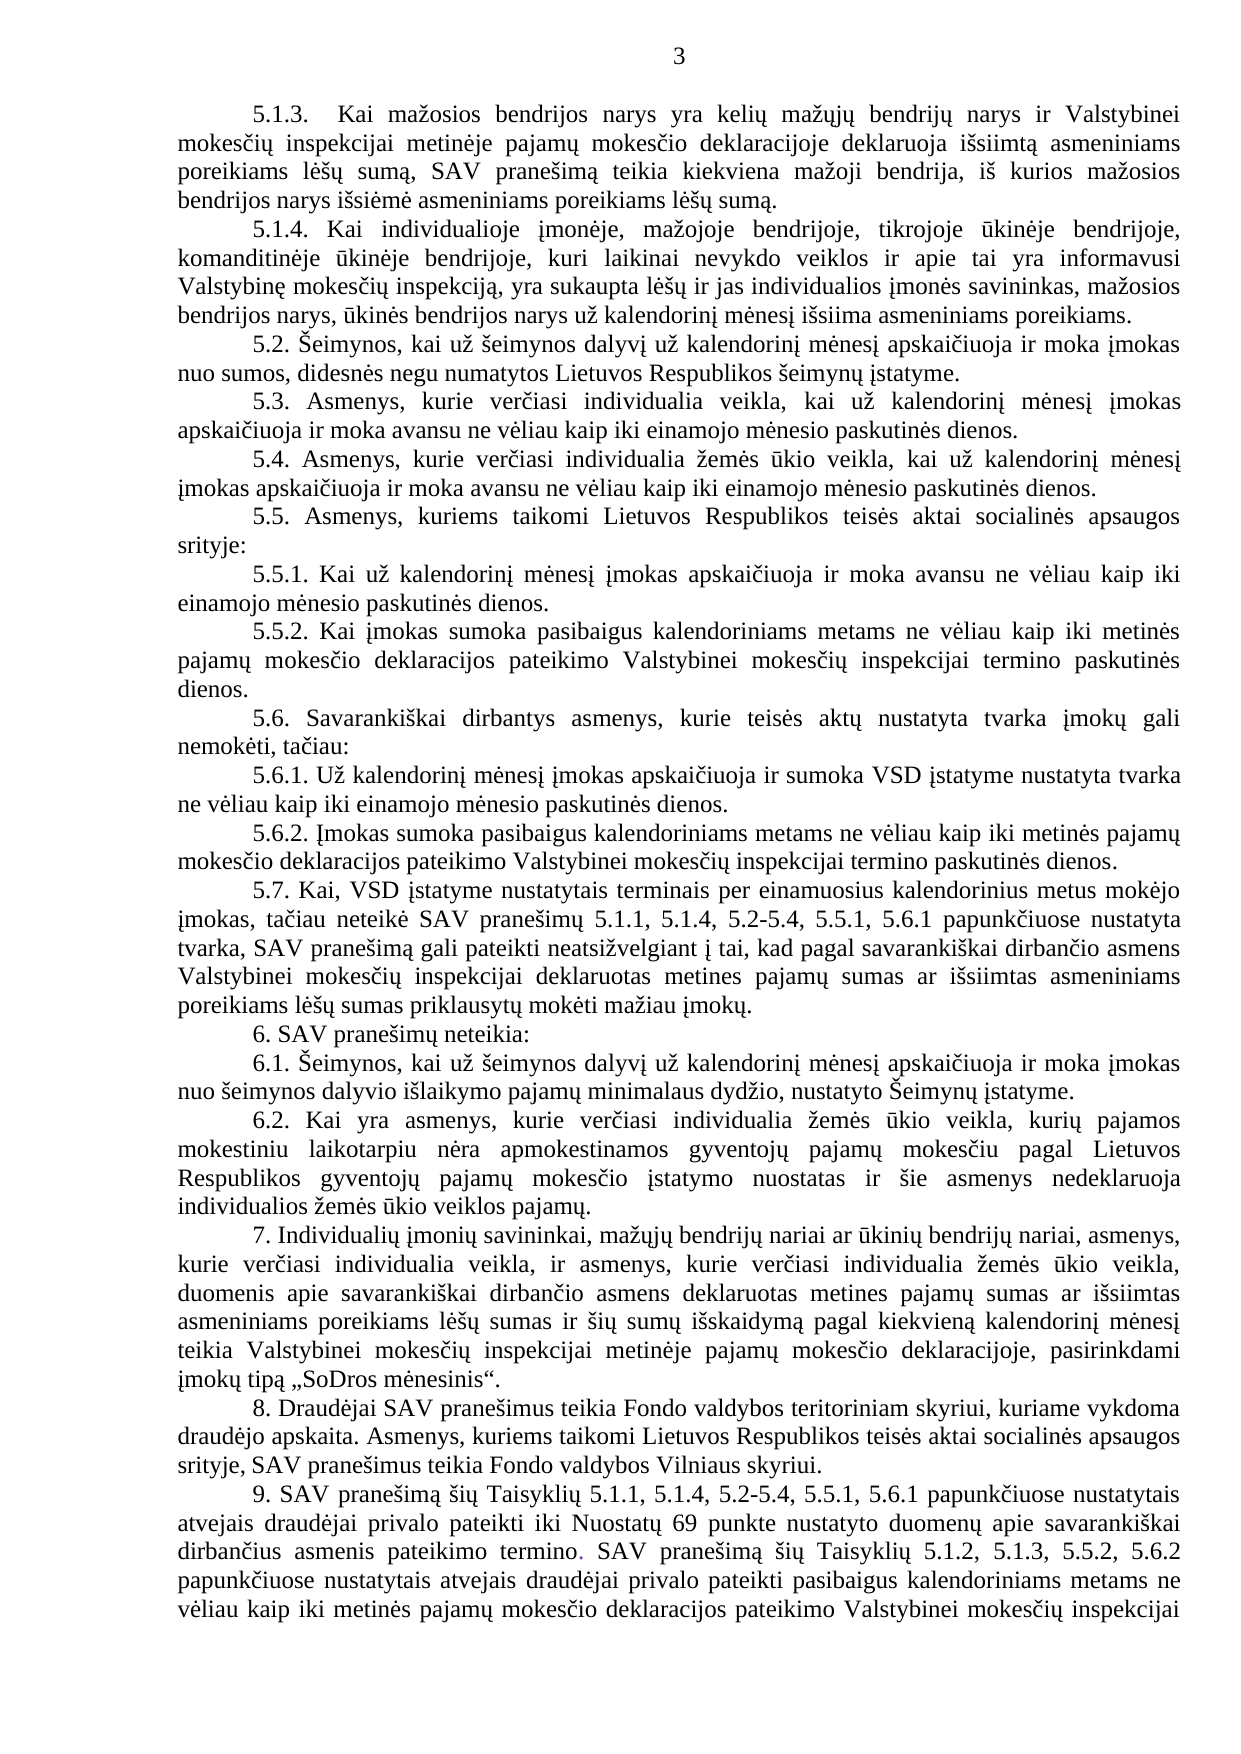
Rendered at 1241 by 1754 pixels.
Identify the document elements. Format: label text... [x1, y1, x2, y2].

text 5.5.2. Kai įmokas sumoka pasibaigus kalendoriniams metams ne vėliau kaip iki metinės pajamų mokesčio deklaracijos pateikimo Valstybinei mokesčių inspekcijai termino paskutinės dienos. [177, 616, 1181, 703]
text 5.6. Savarankiškai dirbantys asmenys, kurie teisės aktų nustatyta tvarka įmokų gali nemokėti, tačiau: [177, 703, 1181, 760]
text 5.2. Šeimynos, kai už šeimynos dalyvį už kalendorinį mėnesį apskaičiuoja ir moka įmokas nuo sumos, didesnės negu numatytos Lietuvos Respublikos šeimynų įstatyme. [177, 329, 1181, 386]
text 5.6.1. Už kalendorinį mėnesį įmokas apskaičiuoja ir sumoka VSD įstatyme nustatyta tvarka ne vėliau kaip iki einamojo mėnesio paskutinės dienos. [177, 760, 1181, 818]
text 5.6.2. Įmokas sumoka pasibaigus kalendoriniams metams ne vėliau kaip iki metinės pajamų mokesčio deklaracijos pateikimo Valstybinei mokesčių inspekcijai termino paskutinės dienos. [177, 818, 1181, 875]
text 5.4. Asmenys, kurie verčiasi individualia žemės ūkio veikla, kai už kalendorinį mėnesį įmokas apskaičiuoja ir moka avansu ne vėliau kaip iki einamojo mėnesio paskutinės dienos. [177, 444, 1181, 501]
text 6.1. Šeimynos, kai už šeimynos dalyvį už kalendorinį mėnesį apskaičiuoja ir moka įmokas nuo šeimynos dalyvio išlaikymo pajamų minimalaus dydžio, nustatyto Šeimynų įstatyme. [177, 1048, 1181, 1105]
text 5.7. Kai, VSD įstatyme nustatytais terminais per einamuosius kalendorinius metus mokėjo įmokas, tačiau neteikė SAV pranešimų 5.1.1, 5.1.4, 5.2-5.4, 5.5.1, 5.6.1 papunkčiuose nustatyta tvarka, SAV pranešimą gali pateikti neatsižvelgiant į tai, kad pagal savarankiškai dirbančio asmens Valstybinei mokesčių inspekcijai deklaruotas metines pajamų sumas ar išsiimtas asmeniniams poreikiams lėšų sumas priklausytų mokėti mažiau įmokų. [177, 875, 1181, 1019]
text 5.5. Asmenys, kuriems taikomi Lietuvos Respublikos teisės aktai socialinės apsaugos srityje: [177, 501, 1181, 559]
text 5.1.3. Kai mažosios bendrijos narys yra kelių mažųjų bendrijų narys ir Valstybinei mokesčių inspekcijai metinėje pajamų mokesčio deklaracijoje deklaruoja išsiimtą asmeniniams poreikiams lėšų sumą, SAV pranešimą teikia kiekviena mažoji bendrija, iš kurios mažosios bendrijos narys išsiėmė asmeniniams poreikiams lėšų sumą. [177, 99, 1181, 214]
text 5.3. Asmenys, kurie verčiasi individualia veikla, kai už kalendorinį mėnesį įmokas apskaičiuoja ir moka avansu ne vėliau kaip iki einamojo mėnesio paskutinės dienos. [177, 386, 1181, 444]
text 5.1.4. Kai individualioje įmonėje, mažojoje bendrijoje, tikrojoje ūkinėje bendrijoje, komanditinėje ūkinėje bendrijoje, kuri laikinai nevykdo veiklos ir apie tai yra informavusi Valstybinę mokesčių inspekciją, yra sukaupta lėšų ir jas individualios įmonės savininkas, mažosios bendrijos narys, ūkinės bendrijos narys už kalendorinį mėnesį išsiima asmeniniams poreikiams. [177, 214, 1181, 329]
text 8. Draudėjai SAV pranešimus teikia Fondo valdybos teritoriniam skyriui, kuriame vykdoma draudėjo apskaita. Asmenys, kuriems taikomi Lietuvos Respublikos teisės aktai socialinės apsaugos srityje, SAV pranešimus teikia Fondo valdybos Vilniaus skyriui. [177, 1393, 1181, 1479]
text 5.5.1. Kai už kalendorinį mėnesį įmokas apskaičiuoja ir moka avansu ne vėliau kaip iki einamojo mėnesio paskutinės dienos. [177, 559, 1181, 616]
text 6.2. Kai yra asmenys, kurie verčiasi individualia žemės ūkio veikla, kurių pajamos mokestiniu laikotarpiu nėra apmokestinamos gyventojų pajamų mokesčiu pagal Lietuvos Respublikos gyventojų pajamų mokesčio įstatymo nuostatas ir šie asmenys nedeklaruoja individualios žemės ūkio veiklos pajamų. [177, 1105, 1181, 1220]
text 6. SAV pranešimų neteikia: [177, 1019, 1181, 1048]
text 9. SAV pranešimą šių Taisyklių 5.1.1, 5.1.4, 5.2-5.4, 5.5.1, 5.6.1 papunkčiuose nustatytais atvejais draudėjai privalo pateikti iki Nuostatų 69 punkte nustatyto duomenų apie savarankiškai dirbančius asmenis pateikimo termino. SAV pranešimą šių Taisyklių 5.1.2, 5.1.3, 5.5.2, 5.6.2 papunkčiuose nustatytais atvejais draudėjai privalo pateikti pasibaigus kalendoriniams metams ne vėliau kaip iki metinės pajamų mokesčio deklaracijos pateikimo Valstybinei mokesčių inspekcijai [177, 1479, 1181, 1623]
text 7. Individualių įmonių savininkai, mažųjų bendrijų nariai ar ūkinių bendrijų nariai, asmenys, kurie verčiasi individualia veikla, ir asmenys, kurie verčiasi individualia žemės ūkio veikla, duomenis apie savarankiškai dirbančio asmens deklaruotas metines pajamų sumas ar išsiimtas asmeniniams poreikiams lėšų sumas ir šių sumų išskaidymą pagal kiekvieną kalendorinį mėnesį teikia Valstybinei mokesčių inspekcijai metinėje pajamų mokesčio deklaracijoje, pasirinkdami įmokų tipą „SoDros mėnesinis“. [177, 1220, 1181, 1393]
